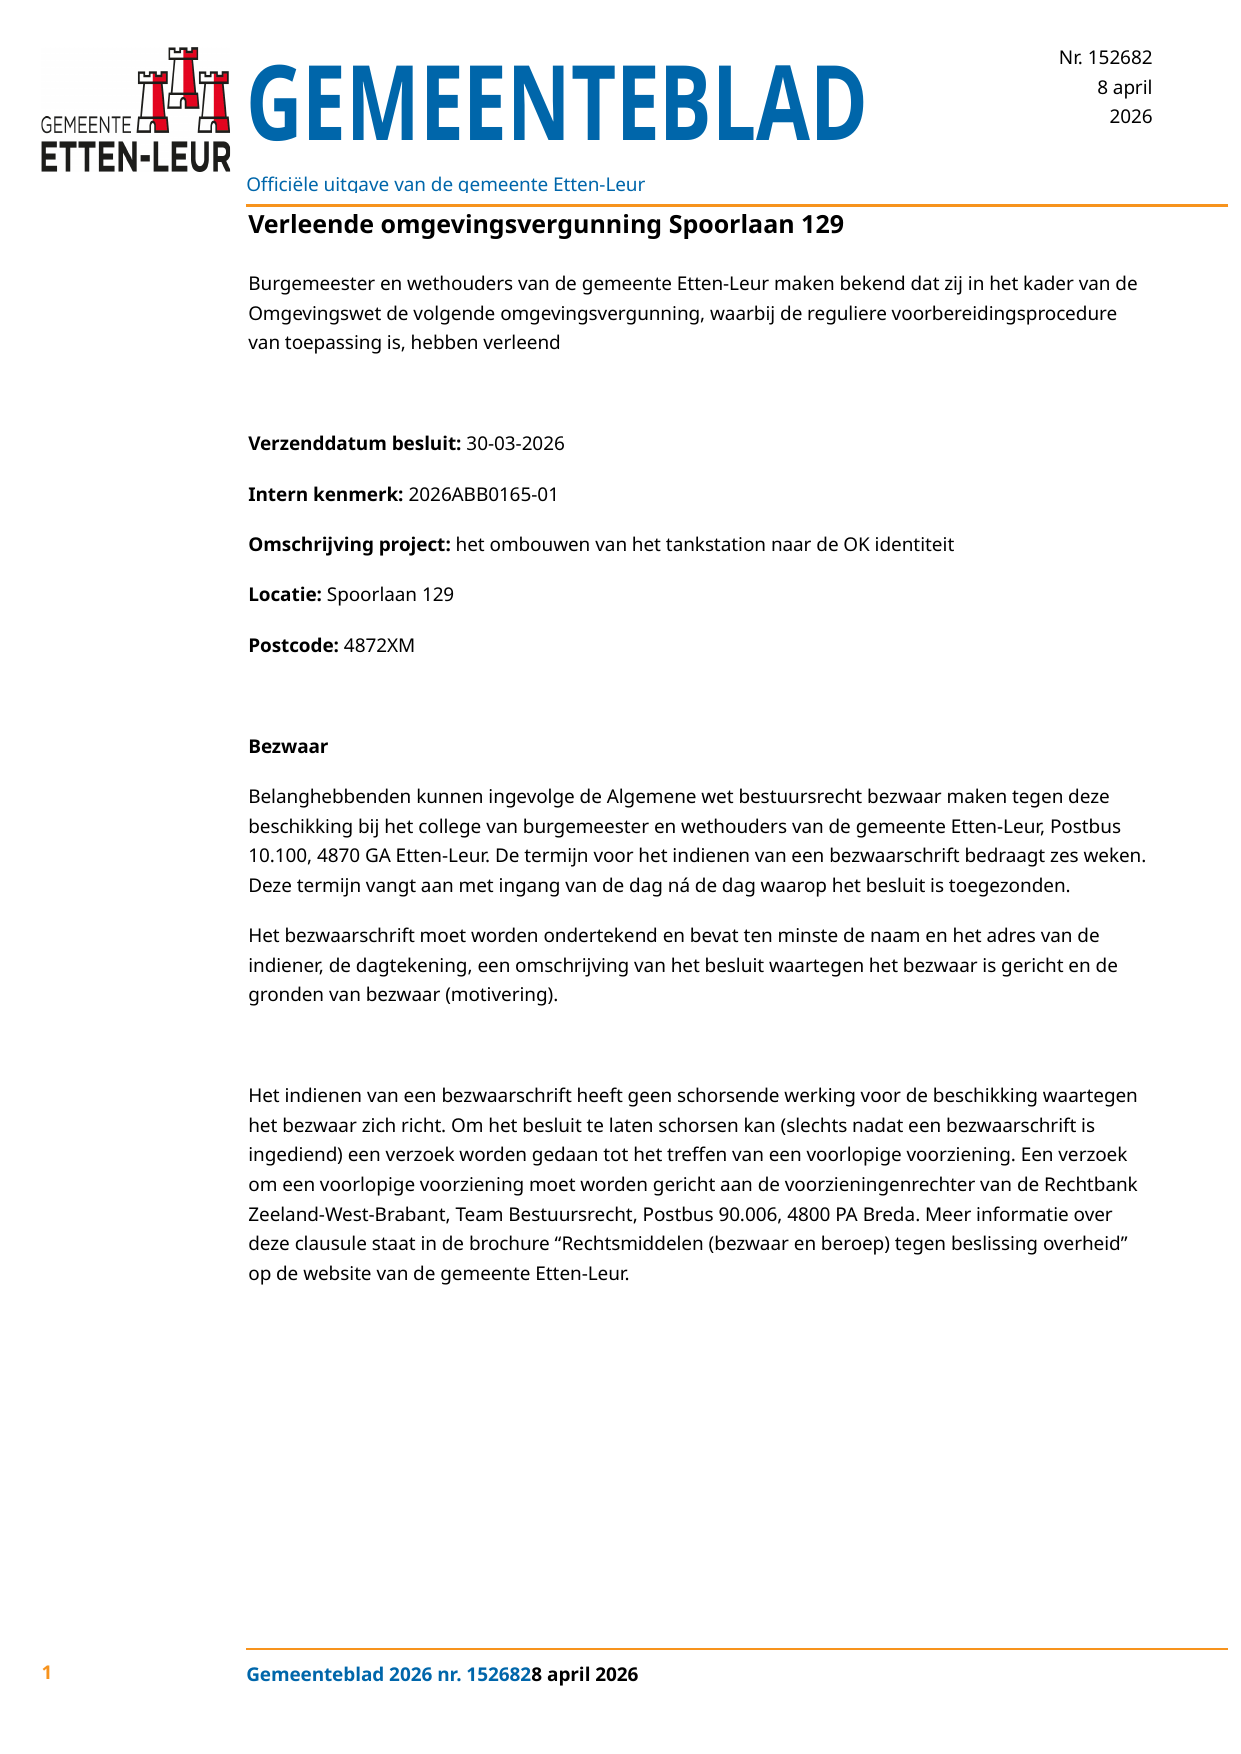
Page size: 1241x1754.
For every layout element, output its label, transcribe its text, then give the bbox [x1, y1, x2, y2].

picture [41, 47, 231, 172]
text Locatie: Spoorlaan 129 [248, 582, 1152, 607]
text Verzenddatum besluit: 30-03-2026 [248, 430, 1152, 456]
text Postcode: 4872XM [248, 632, 1152, 658]
text Intern kenmerk: 2026ABB0165-01 [248, 481, 1152, 506]
text Belanghebbenden kunnen ingevolge de Algemene wet bestuursrecht bezwaar maken tegen deze beschikking bij het college van burgemeester en wethouders van de gemeente Etten-Leur, Postbus 10.100, 4870 GA Etten-Leur. De termijn voor het indienen van een bezwaarschrift bedraagt zes weken. Deze termijn vangt aan met ingang van de dag ná de dag waarop het besluit is toegezonden. [248, 783, 1152, 898]
text Burgemeester en wethouders van de gemeente Etten-Leur maken bekend dat zij in het kader van de Omgevingswet de volgende omgevingsvergunning, waarbij de reguliere voorbereidingsprocedure van toepassing is, hebben verleend [248, 270, 1152, 355]
text Het indienen van een bezwaarschrift heeft geen schorsende werking voor de beschikking waartegen het bezwaar zich richt. Om het besluit te laten schorsen kan (slechts nadat een bezwaarschrift is ingediend) een verzoek worden gedaan tot het treffen van een voorlopige voorziening. Een verzoek om een voorlopige voorziening moet worden gericht aan de voorzieningenrechter van de Rechtbank Zeeland-West-Brabant, Team Bestuursrecht, Postbus 90.006, 4800 PA Breda. Meer informatie over deze clausule staat in de brochure “Rechtsmiddelen (bezwaar en beroep) tegen beslissing overheid” op de website van de gemeente Etten-Leur. [248, 1082, 1152, 1286]
text Verleende omgevingsvergunning Spoorlaan 129 [248, 207, 1152, 241]
text Het bezwaarschrift moet worden ondertekend en bevat ten minste de naam en het adres van de indiener, de dagtekening, een omschrijving van het besluit waartegen het bezwaar is gericht en de gronden van bezwaar (motivering). [248, 922, 1152, 1007]
text Omschrijving project: het ombouwen van het tankstation naar de OK identiteit [248, 531, 1152, 557]
text Bezwaar [248, 733, 1152, 758]
